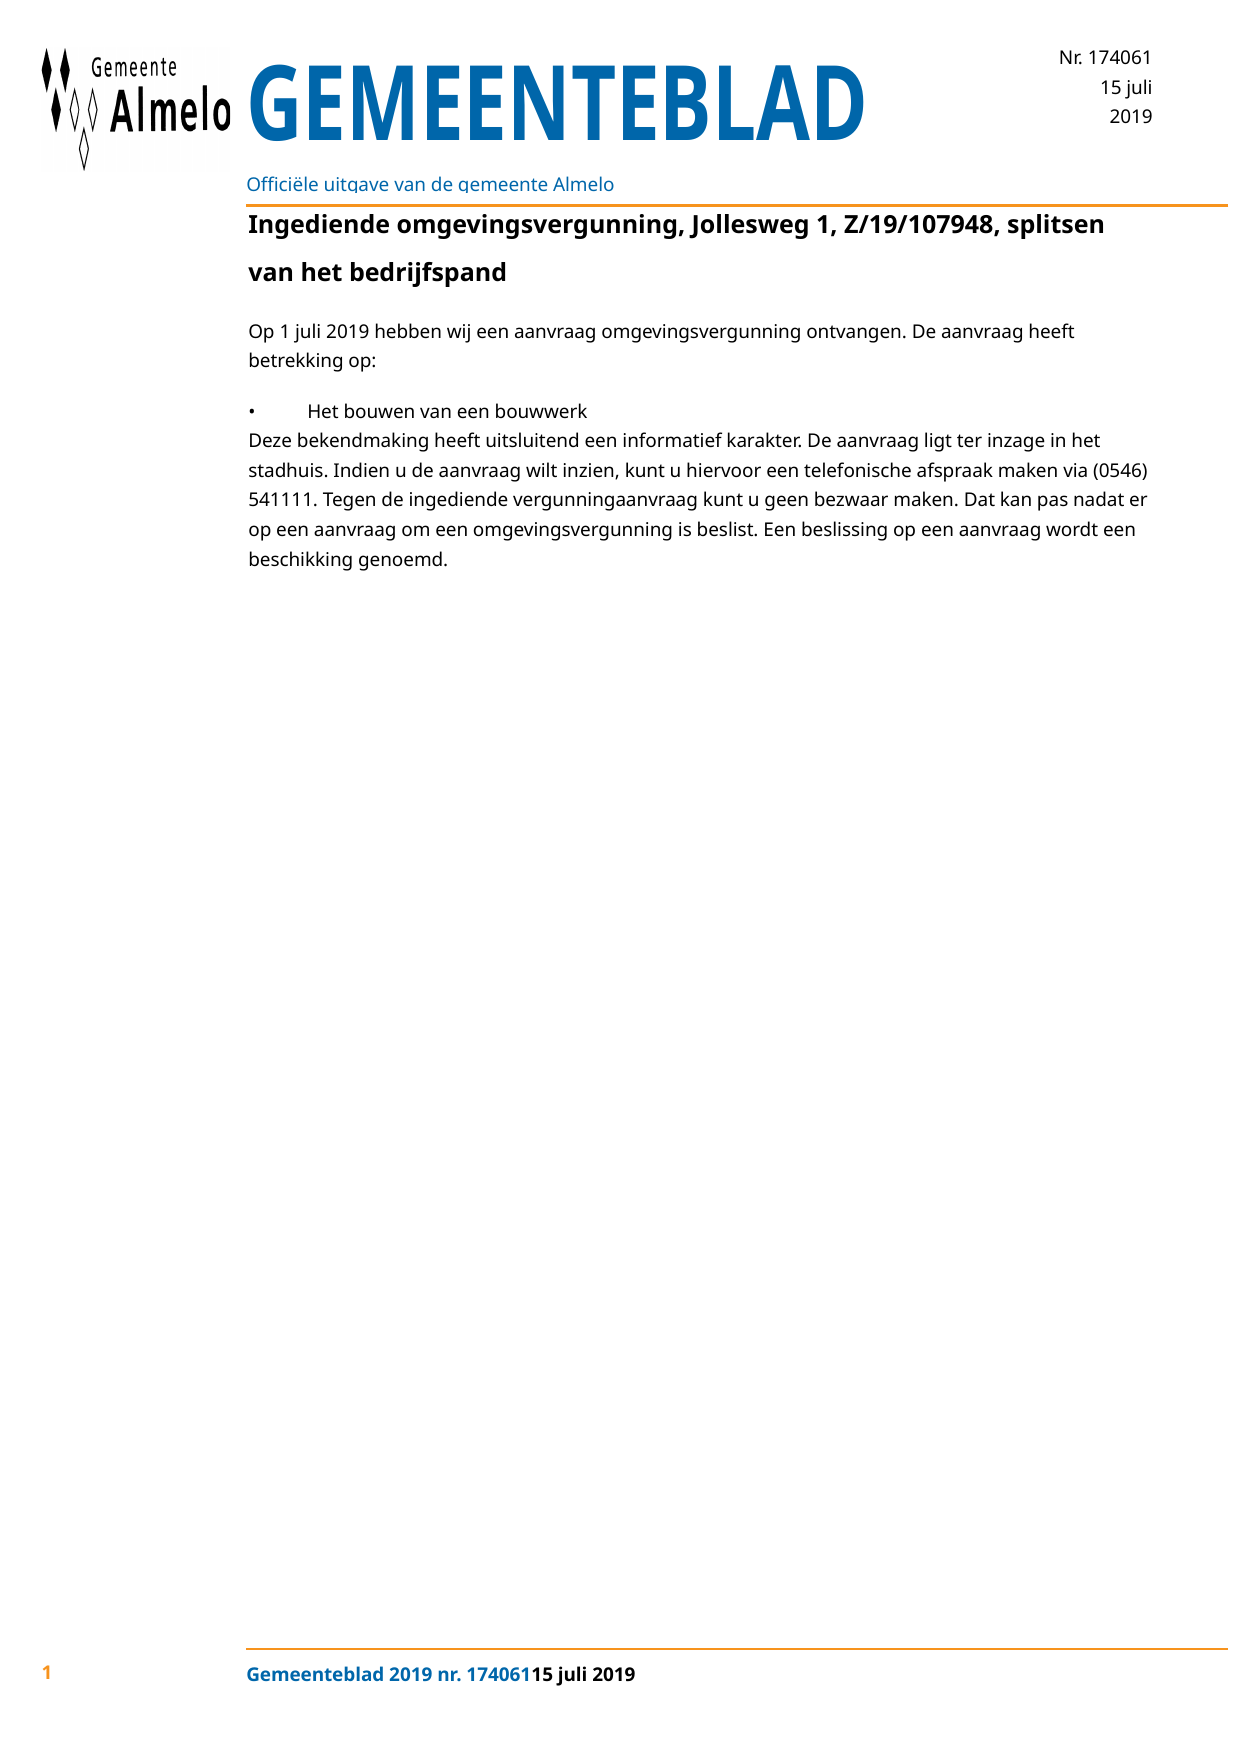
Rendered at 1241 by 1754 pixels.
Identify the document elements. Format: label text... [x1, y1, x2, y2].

picture [41, 47, 231, 172]
text Ingediende omgevingsvergunning, Jollesweg 1, Z/19/107948, splitsen van het bedrijfspand [248, 207, 1152, 288]
text Deze bekendmaking heeft uitsluitend een informatief karakter. De aanvraag ligt ter inzage in het stadhuis. Indien u de aanvraag wilt inzien, kunt u hiervoor een telefonische afspraak maken via (0546) 541111. Tegen de ingediende vergunningaanvraag kunt u geen bezwaar maken. Dat kan pas nadat er op een aanvraag om een omgevingsvergunning is beslist. Een beslissing op een aanvraag wordt een beschikking genoemd. [248, 427, 1152, 572]
text Op 1 juli 2019 hebben wij een aanvraag omgevingsvergunning ontvangen. De aanvraag heeft betrekking op: [248, 318, 1152, 373]
list Het bouwen van een bouwwerk [248, 398, 1152, 424]
